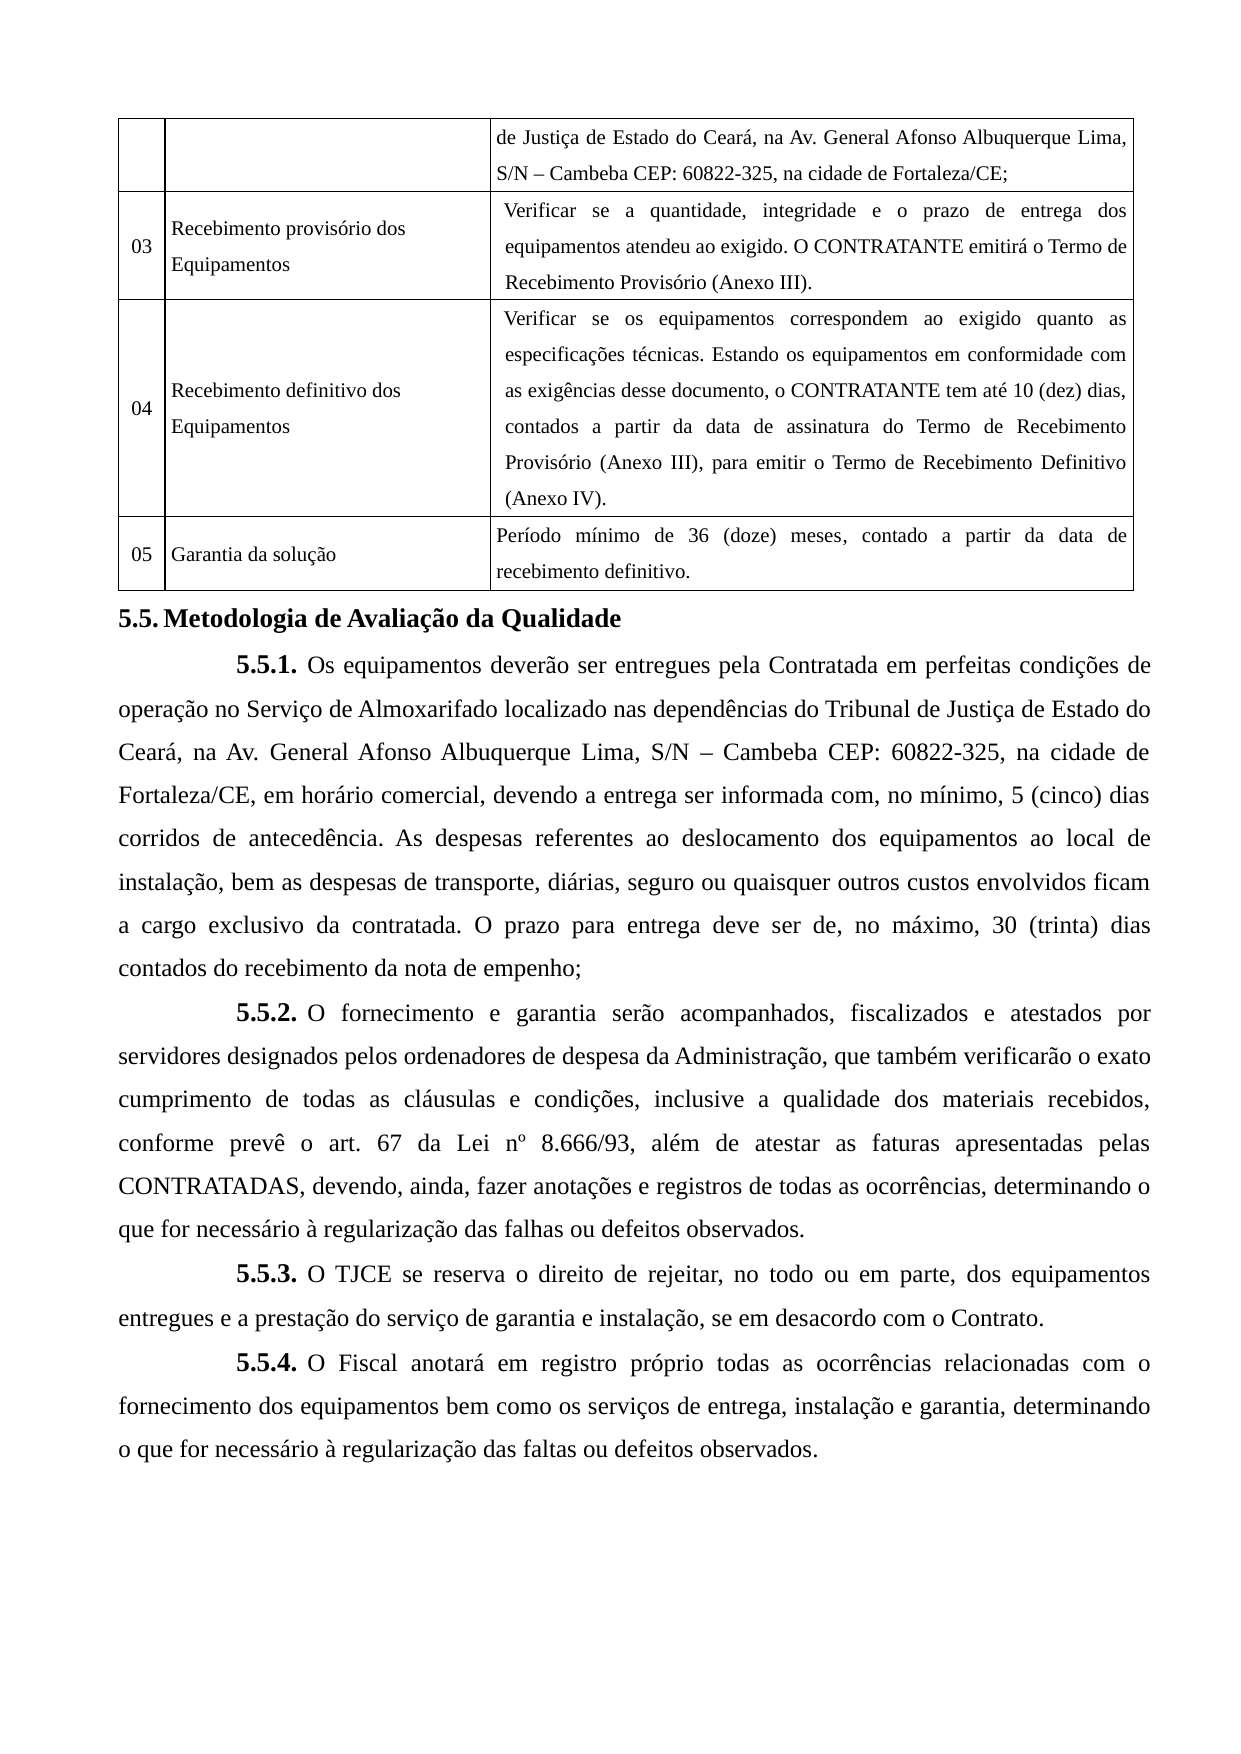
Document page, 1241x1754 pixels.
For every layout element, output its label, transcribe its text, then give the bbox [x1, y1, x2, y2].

table_cell Verificar se a quantidade, integridade e o prazo de entrega dos equipamentos atendeu ao exigido. O CONTRATANTE emitirá o Termo de Recebimento Provisório (Anexo III). [491, 192, 1133, 299]
table_cell Período mínimo de 36 (doze) meses, contado a partir da data de recebimento definitivo. [491, 517, 1133, 590]
table_cell [119, 119, 164, 191]
table_cell 05 [119, 517, 164, 590]
table_cell 03 [119, 192, 164, 299]
table_cell de Justiça de Estado do Ceará, na Av. General Afonso Albuquerque Lima, S/N – Cambeba CEP: 60822-325, na cidade de Fortaleza/CE; [491, 119, 1133, 191]
table_cell Recebimento definitivo dos Equipamentos [166, 300, 490, 516]
table_cell Verificar se os equipamentos correspondem ao exigido quanto as especificações técnicas. Estando os equipamentos em conformidade com as exigências desse documento, o CONTRATANTE tem até 10 (dez) dias, contados a partir da data de assinatura do Termo de Recebimento Provisório (Anexo III), para emitir o Termo de Recebimento Definitivo (Anexo IV). [491, 300, 1133, 516]
table_cell Recebimento provisório dos Equipamentos [166, 192, 490, 299]
list O Fiscal anotará em registro próprio todas as ocorrências relacionadas com o fornecimento dos equipamentos bem como os serviços de entrega, instalação e garantia, determinando o que for necessário à regularização das faltas ou defeitos observados. [118, 1346, 1152, 1463]
table_cell Garantia da solução [166, 517, 490, 590]
list Metodologia de Avaliação da Qualidade [118, 602, 1152, 633]
list O fornecimento e garantia serão acompanhados, fiscalizados e atestados por servidores designados pelos ordenadores de despesa da Administração, que também verificarão o exato cumprimento de todas as cláusulas e condições, inclusive a qualidade dos materiais recebidos, conforme prevê o art. 67 da Lei nº 8.666/93, além de atestar as faturas apresentadas pelas CONTRATADAS, devendo, ainda, fazer anotações e registros de todas as ocorrências, determinando o que for necessário à regularização das falhas ou defeitos observados. [118, 996, 1152, 1243]
table_cell [166, 119, 490, 191]
table_cell 04 [119, 300, 164, 516]
list O TJCE se reserva o direito de rejeitar, no todo ou em parte, dos equipamentos entregues e a prestação do serviço de garantia e instalação, se em desacordo com o Contrato. [118, 1257, 1152, 1331]
list Os equipamentos deverão ser entregues pela Contratada em perfeitas condições de operação no Serviço de Almoxarifado localizado nas dependências do Tribunal de Justiça de Estado do Ceará, na Av. General Afonso Albuquerque Lima, S/N – Cambeba CEP: 60822-325, na cidade de Fortaleza/CE, em horário comercial, devendo a entrega ser informada com, no mínimo, 5 (cinco) dias corridos de antecedência. As despesas referentes ao deslocamento dos equipamentos ao local de instalação, bem as despesas de transporte, diárias, seguro ou quaisquer outros custos envolvidos ficam a cargo exclusivo da contratada. O prazo para entrega deve ser de, no máximo, 30 (trinta) dias contados do recebimento da nota de empenho; [118, 648, 1152, 982]
